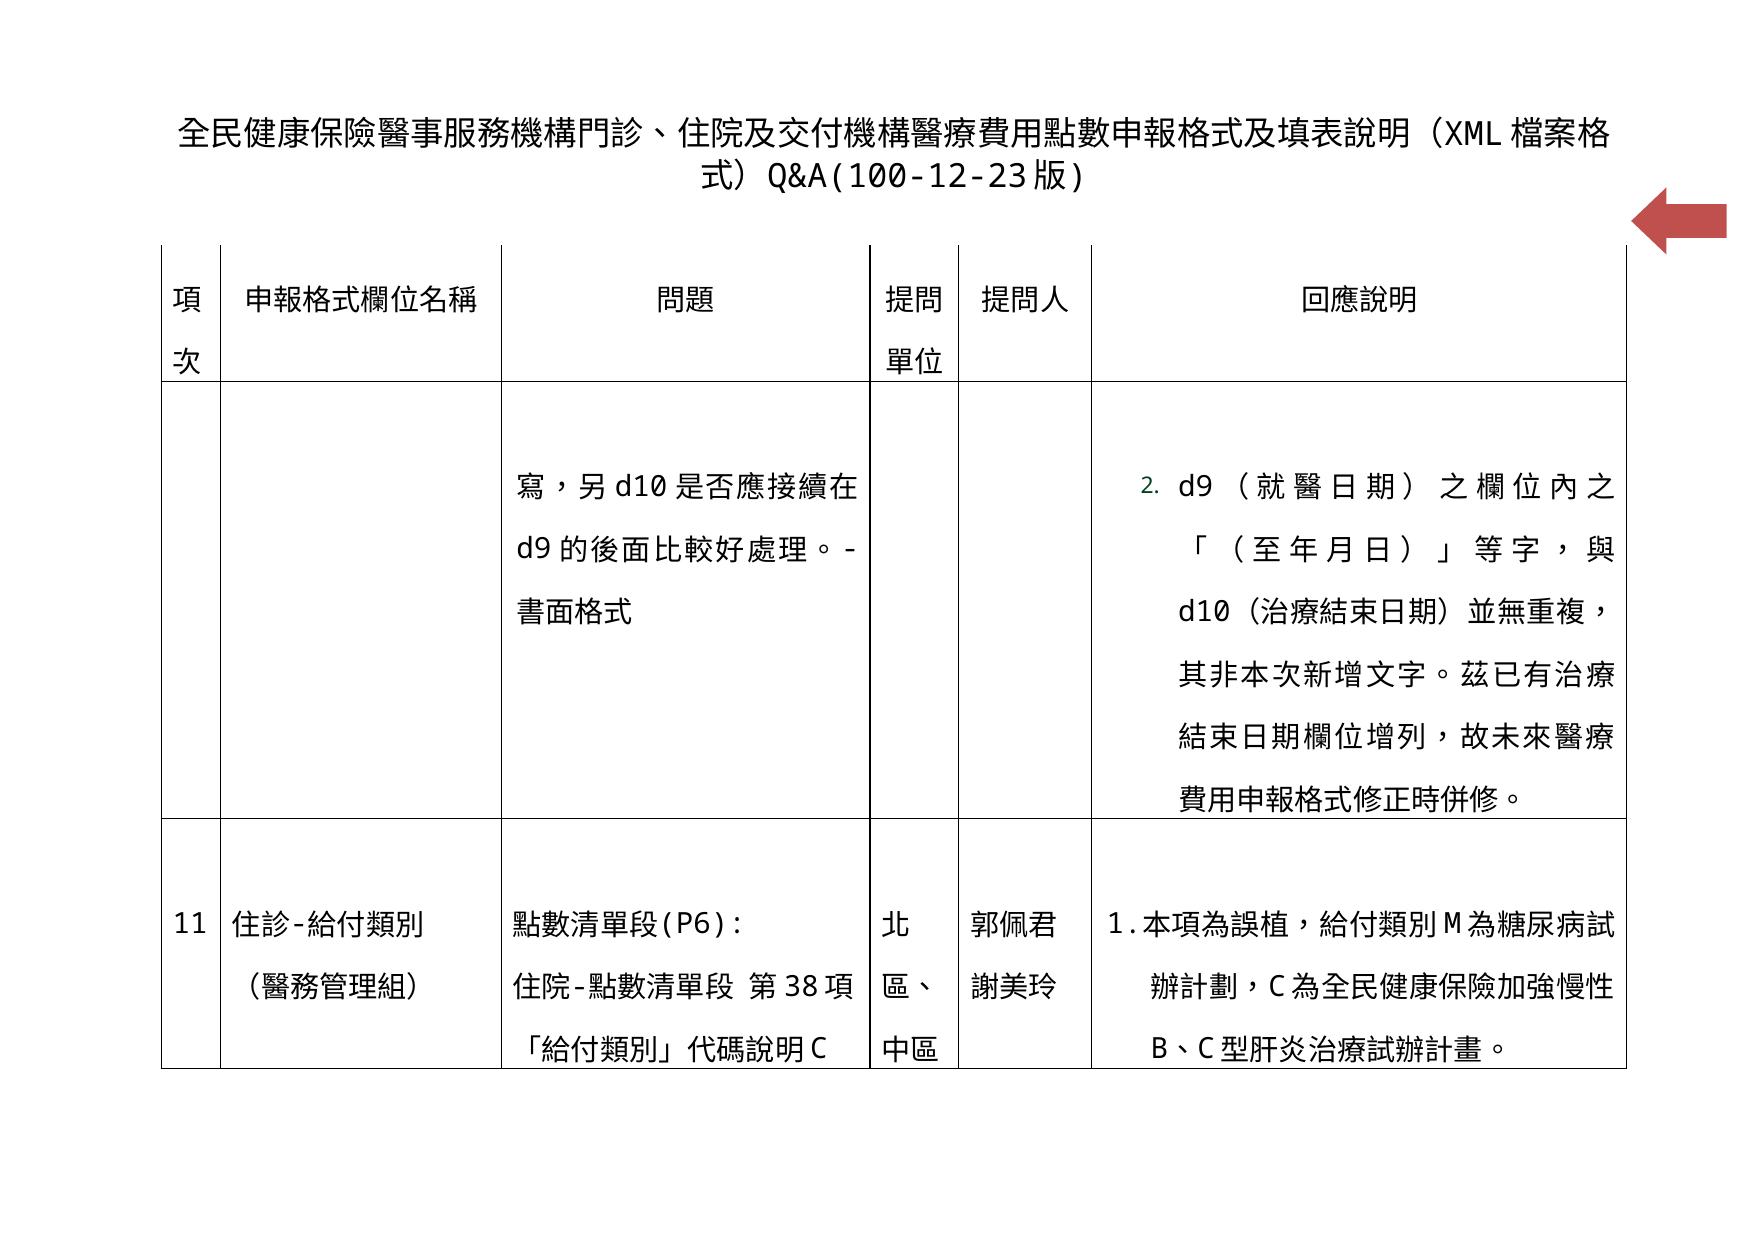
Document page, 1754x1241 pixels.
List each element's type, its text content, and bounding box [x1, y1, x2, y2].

table_cell 北區、 中區 [871, 819, 958, 1068]
table_cell 1.本項為誤植，給付類別M為糖尿病試辦計劃，C為全民健康保險加強慢性B、C型肝炎治療試辦計畫。 [1092, 819, 1626, 1068]
table_cell 郭佩君 謝美玲 [959, 819, 1091, 1068]
table_cell 為避免變動幅度過大，故本次醫療費用申報格式之檔案格式變更作業，於書面格式僅於原來架構下將新增欄位等補上並修改格式代號。 d9（就醫日期）之欄位內之「（至年月日）」等字，與d10（治療結束日期）並無重複，其非本次新增文字。茲已有治療結束日期欄位增列，故未來醫療費用申報格式修正時併修。 [1092, 382, 1626, 818]
table_header 問題 [502, 245, 869, 381]
table_header 回應說明 [1092, 245, 1626, 381]
table_cell [221, 382, 501, 818]
table_header 提問人 [959, 245, 1091, 381]
table_cell 住診-給付類別 （醫務管理組） [221, 819, 501, 1068]
table_cell 11 [162, 819, 220, 1068]
table_header 項次 [158, 105, 1630, 381]
table_cell 點數清單段(P6): 住院-點數清單段 第38項「給付類別」代碼說明C [502, 819, 869, 1068]
table_cell [959, 382, 1091, 818]
table_header 申報格式欄位名稱 [221, 245, 501, 381]
table_header 提問單位 [871, 245, 958, 381]
table_cell [162, 382, 220, 818]
table_cell [871, 382, 958, 818]
table_cell 寫，另d10是否應接續在d9的後面比較好處理。-書面格式 [502, 382, 869, 818]
